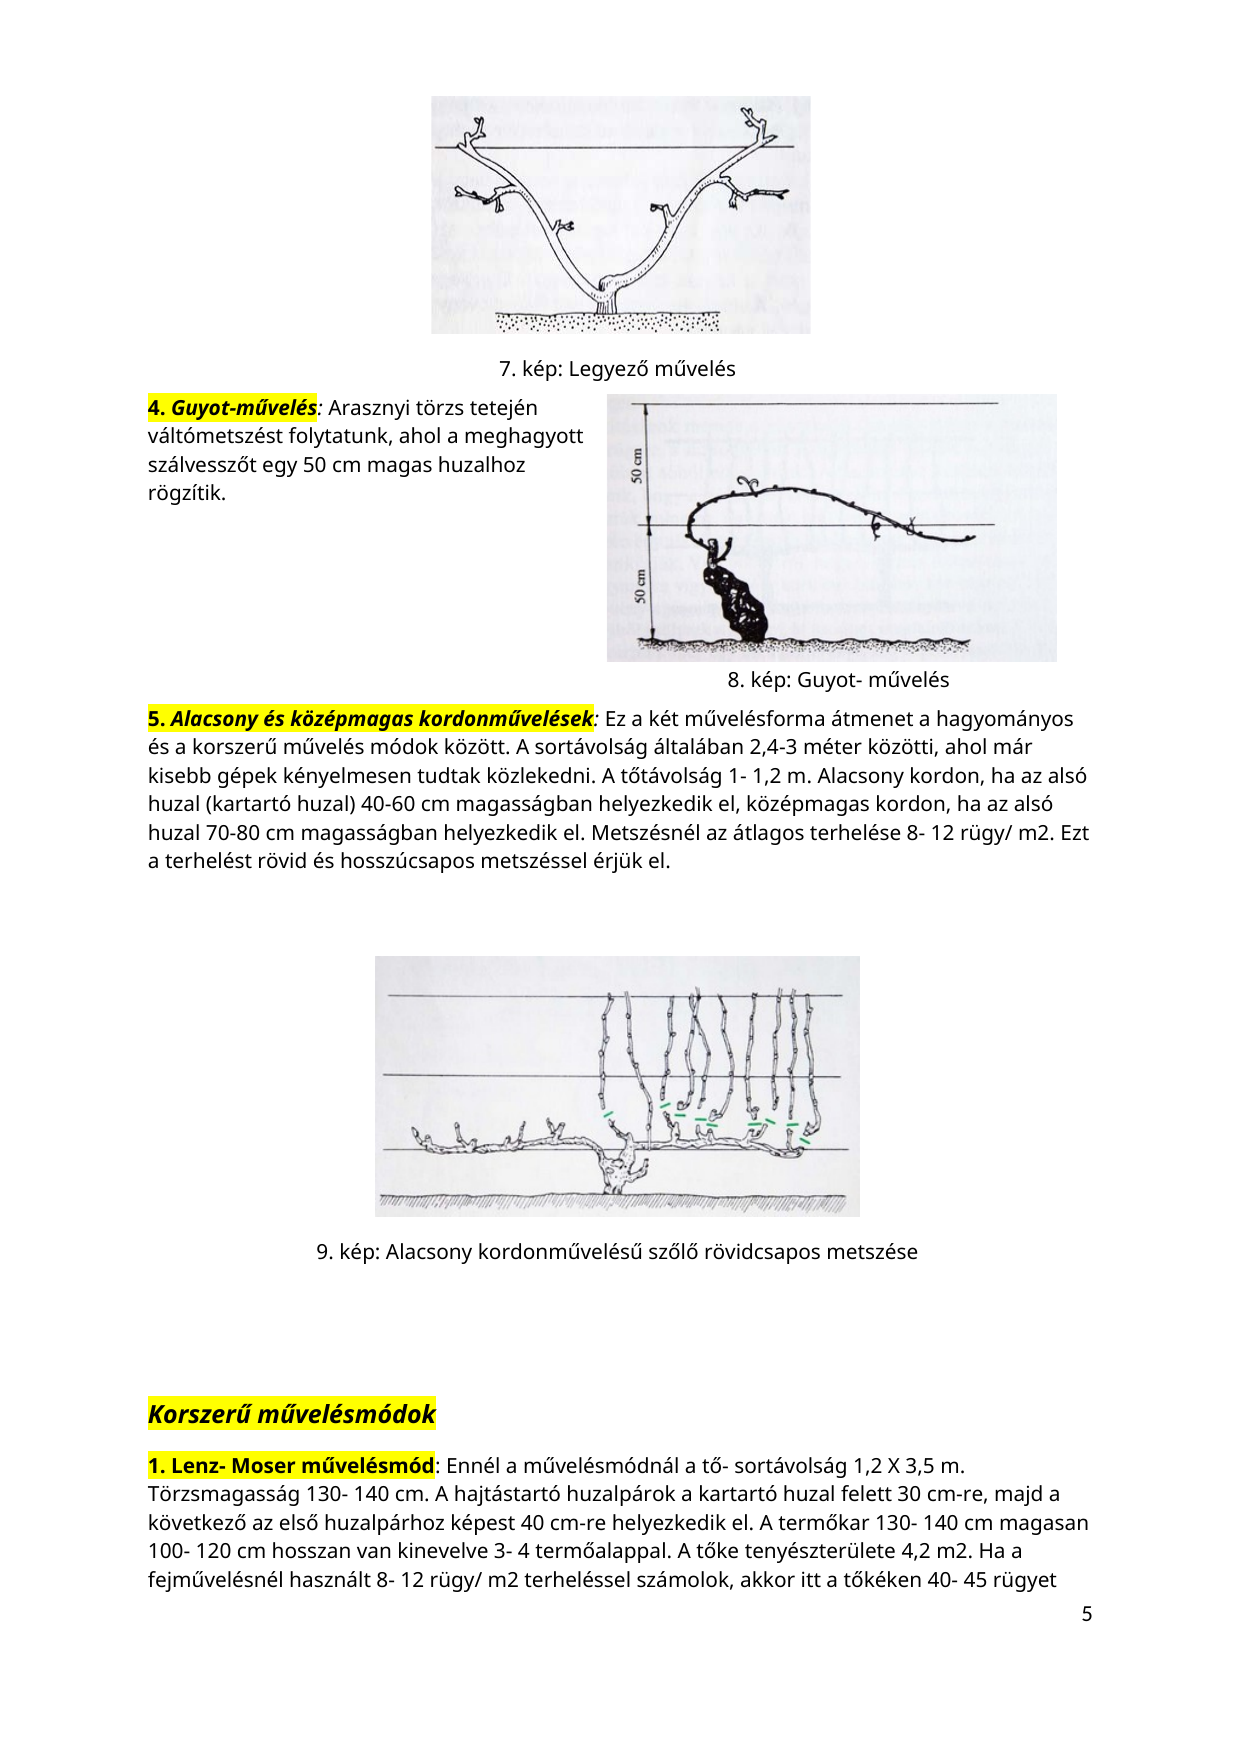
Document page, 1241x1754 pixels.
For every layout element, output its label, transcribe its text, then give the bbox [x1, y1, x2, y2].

text Korszerű művelésmódok [148, 1396, 1093, 1430]
text 7. kép: Legyező művelés [148, 354, 1093, 383]
text 9. kép: Alacsony kordonművelésű szőlő rövidcsapos metszése [148, 1237, 1093, 1266]
text 8. kép: Guyot- művelés [516, 665, 1093, 694]
text 1. Lenz- Moser művelésmód: Ennél a művelésmódnál a tő- sortávolság 1,2 X 3,5 m. Törzsmagasság 130- 140 cm. A hajtástartó huzalpárok a kartartó huzal felett 30 cm-re, majd a következő az első huzalpárhoz képest 40 cm-re helyezkedik el. A termőkar 130- 140 cm magasan 100- 120 cm hosszan van kinevelve 3- 4 termőalappal. A tőke tenyészterülete 4,2 m2. Ha a fejművelésnél használt 8- 12 rügy/ m2 terheléssel számolok, akkor itt a tőkéken 40- 45 rügyet [148, 1451, 1093, 1593]
text 5. Alacsony és középmagas kordonművelések: Ez a két művelésforma átmenet a hagyományos és a korszerű művelés módok között. A sortávolság általában 2,4-3 méter közötti, ahol már kisebb gépek kényelmesen tudtak közlekedni. A tőtávolság 1- 1,2 m. Alacsony kordon, ha az alsó huzal (kartartó huzal) 40-60 cm magasságban helyezkedik el, középmagas kordon, ha az alsó huzal 70-80 cm magasságban helyezkedik el. Metszésnél az átlagos terhelése 8- 12 rügy/ m2. Ezt a terhelést rövid és hosszúcsapos metszéssel érjük el. [148, 704, 1093, 875]
text 4. Guyot-művelés: Arasznyi törzs tetején váltómetszést folytatunk, ahol a meghagyott szálvesszőt egy 50 cm magas huzalhoz rögzítik. [148, 393, 1093, 507]
